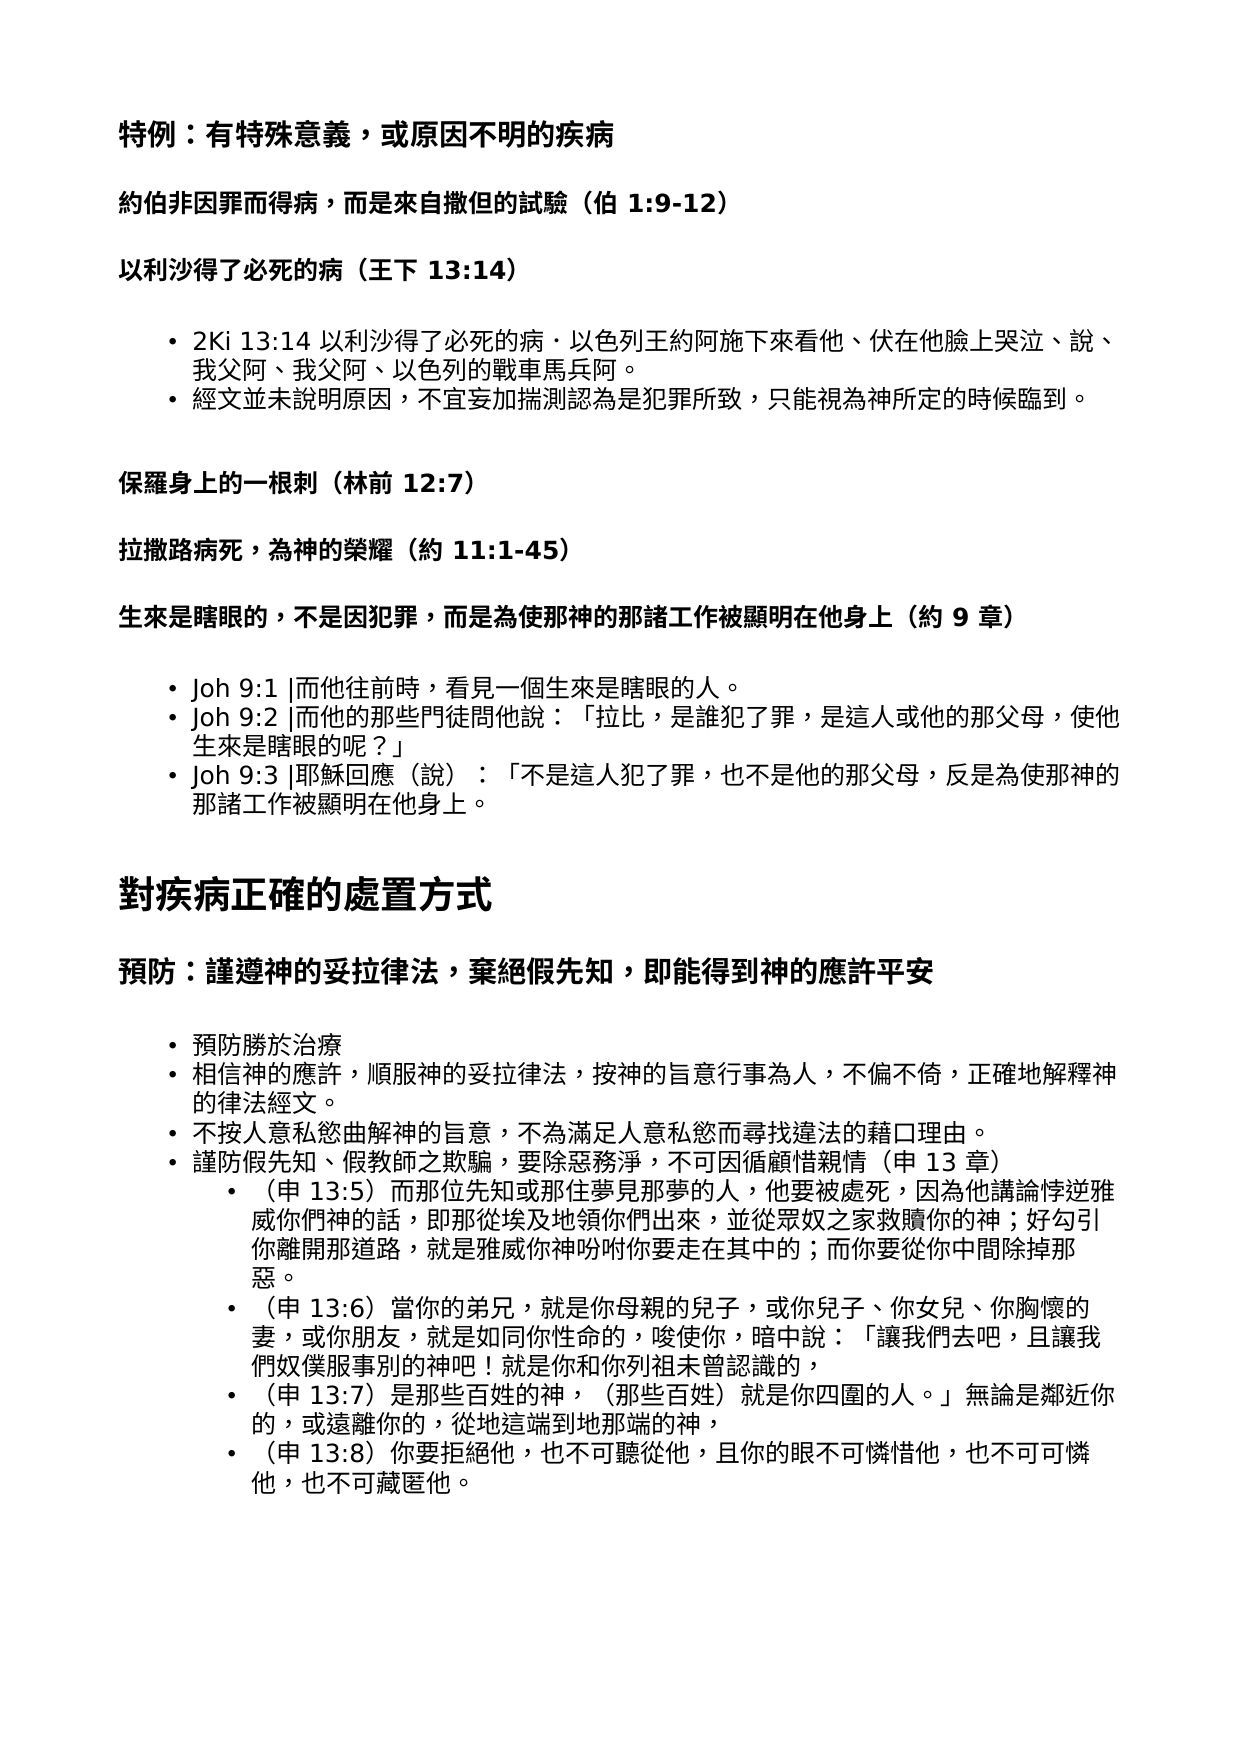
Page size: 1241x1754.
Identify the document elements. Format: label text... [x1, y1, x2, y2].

list 經文並未說明原因，不宜妄加揣測認為是犯罪所致，只能視為神所定的時候臨到。 [177, 386, 1122, 415]
subtitle 預防：謹遵神的妥拉律法，棄絕假先知，即能得到神的應許平安 [118, 955, 1122, 989]
list Joh 9:3 |耶穌回應（說）：「不是這人犯了罪，也不是他的那父母，反是為使那神的那諸工作被顯明在他身上。 [177, 761, 1122, 820]
list （申 13:5）而那位先知或那住夢見那夢的人，他要被處死，因為他講論悖逆雅威你們神的話，即那從埃及地領你們出來，並從眾奴之家救贖你的神；好勾引你離開那道路，就是雅威你神吩咐你要走在其中的；而你要從你中間除掉那惡。 [236, 1177, 1122, 1294]
list 不按人意私慾曲解神的旨意，不為滿足人意私慾而尋找違法的藉口理由。 [177, 1119, 1122, 1148]
list （申 13:6）當你的弟兄，就是你母親的兒子，或你兒子、你女兒、你胸懷的妻，或你朋友，就是如同你性命的，唆使你，暗中說：「讓我們去吧，且讓我們奴僕服事別的神吧！就是你和你列祖未曾認識的， [236, 1294, 1122, 1381]
subtitle 約伯非因罪而得病，而是來自撒但的試驗（伯 1:9-12） [118, 189, 1122, 219]
list 相信神的應許，順服神的妥拉律法，按神的旨意行事為人，不偏不倚，正確地解釋神的律法經文。 [177, 1060, 1122, 1119]
subtitle 拉撒路病死，為神的榮耀（約 11:1-45） [118, 536, 1122, 565]
list 2Ki 13:14 以利沙得了必死的病．以色列王約阿施下來看他、伏在他臉上哭泣、說、我父阿、我父阿、以色列的戰車馬兵阿。 [177, 327, 1122, 386]
subtitle 以利沙得了必死的病（王下 13:14） [118, 256, 1122, 285]
list 謹防假先知、假教師之欺騙，要除惡務淨，不可因循顧惜親情（申 13 章） [177, 1148, 1122, 1177]
list Joh 9:2 |而他的那些門徒問他說：「拉比，是誰犯了罪，是這人或他的那父母，使他生來是瞎眼的呢？」 [177, 703, 1122, 761]
subtitle 特例：有特殊意義，或原因不明的疾病 [118, 118, 1122, 152]
list Joh 9:1 |而他往前時，看見一個生來是瞎眼的人。 [177, 674, 1122, 703]
subtitle 保羅身上的一根刺（林前 12:7） [118, 469, 1122, 498]
list （申 13:7）是那些百姓的神，（那些百姓）就是你四圍的人。」無論是鄰近你的，或遠離你的，從地這端到地那端的神， [236, 1381, 1122, 1439]
list 預防勝於治療 [177, 1031, 1122, 1060]
list （申 13:8）你要拒絕他，也不可聽從他，且你的眼不可憐惜他，也不可可憐他，也不可藏匿他。 [236, 1439, 1122, 1498]
subtitle 對疾病正確的處置方式 [118, 874, 1122, 918]
subtitle 生來是瞎眼的，不是因犯罪，而是為使那神的那諸工作被顯明在他身上（約 9 章） [118, 603, 1122, 632]
